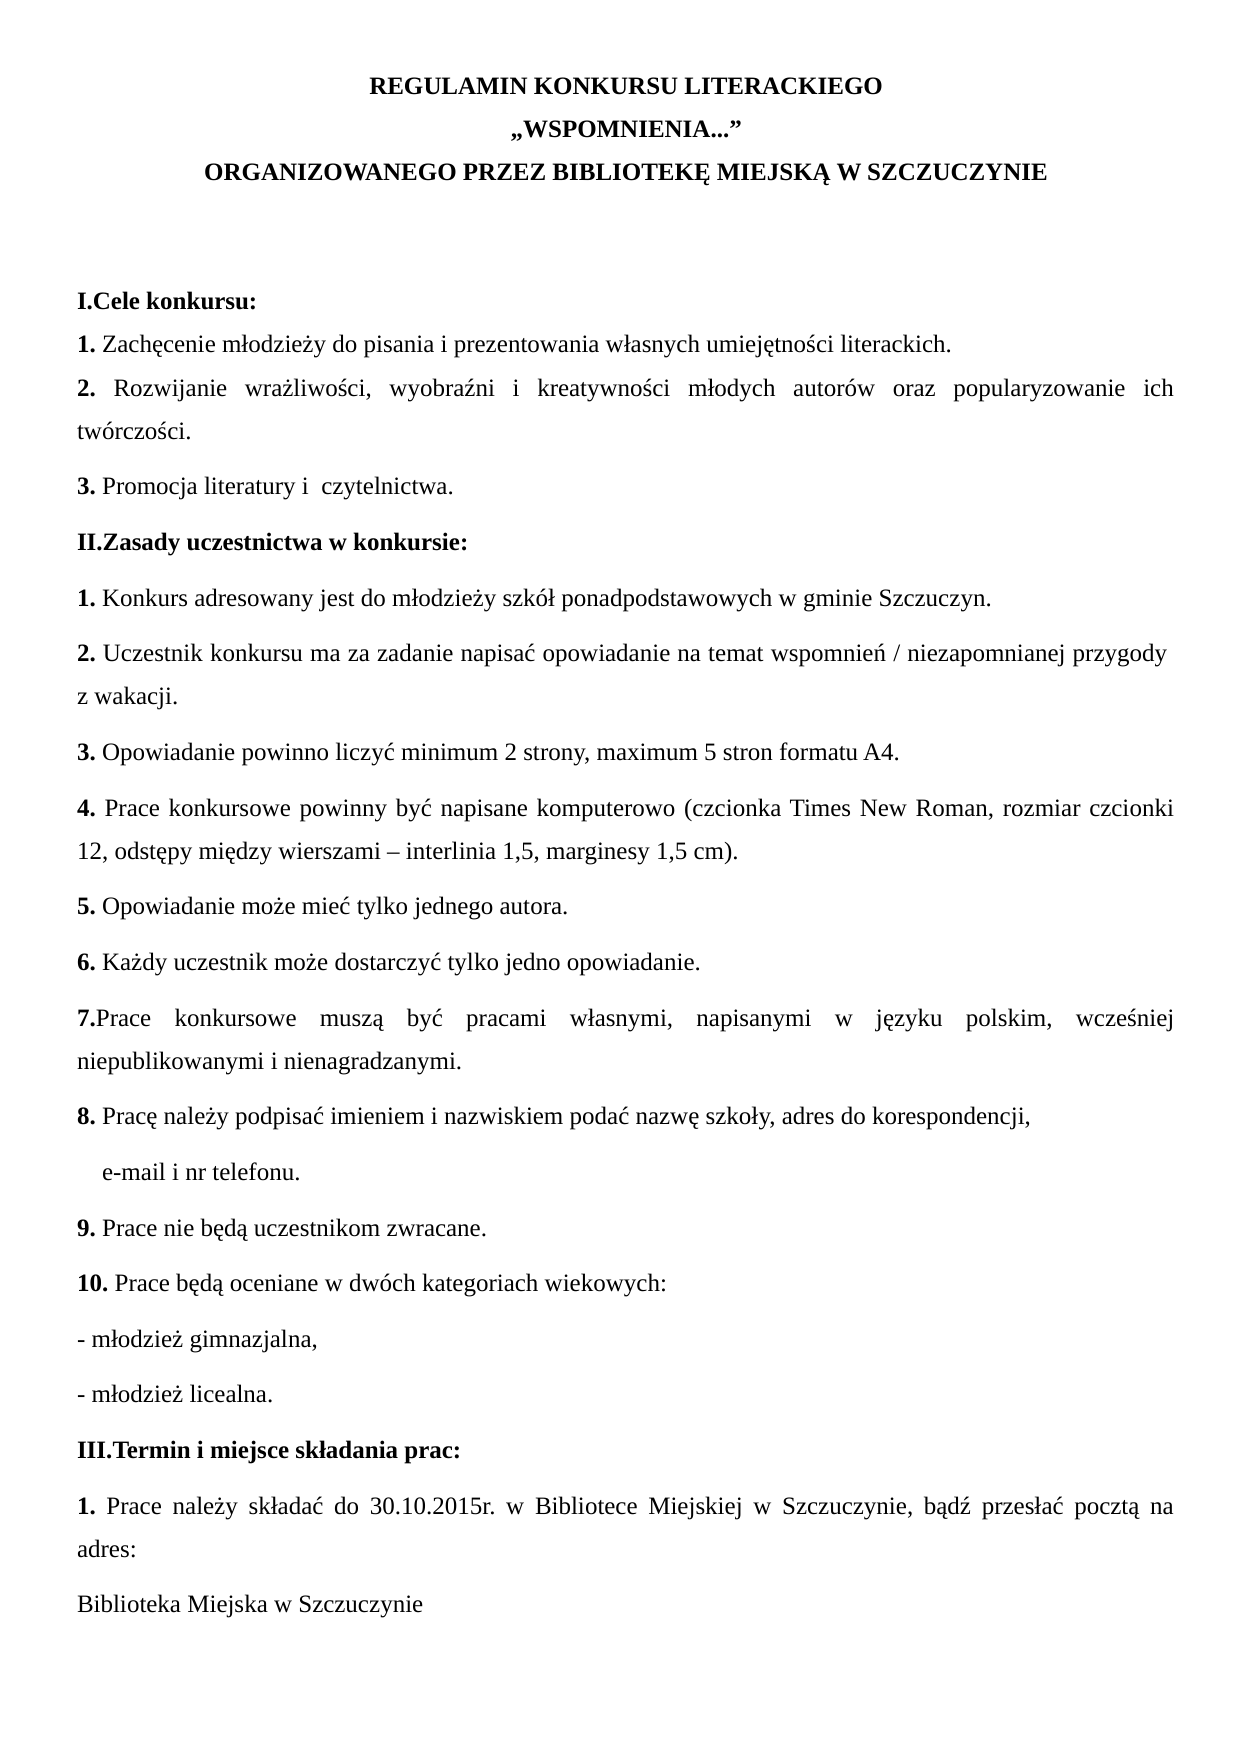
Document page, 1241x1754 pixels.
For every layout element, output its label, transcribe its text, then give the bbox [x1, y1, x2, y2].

text 2. Rozwijanie wrażliwości, wyobraźni i kreatywności młodych autorów oraz popularyzowanie ich twórczości. [77, 373, 1175, 444]
list Zasady uczestnictwa w konkursie: [77, 527, 1175, 556]
text Biblioteka Miejska w Szczuczynie [77, 1589, 1175, 1618]
text 3. Promocja literatury i czytelnictwa. [77, 471, 1175, 500]
text 1. Prace należy składać do 30.10.2015r. w Bibliotece Miejskiej w Szczuczynie, bądź przesłać pocztą na adres: [77, 1491, 1175, 1563]
text 8. Pracę należy podpisać imieniem i nazwiskiem podać nazwę szkoły, adres do korespondencji, [77, 1101, 1175, 1130]
text e-mail i nr telefonu. [77, 1157, 1175, 1186]
list Termin i miejsce składania prac: [77, 1435, 1175, 1464]
text 4. Prace konkursowe powinny być napisane komputerowo (czcionka Times New Roman, rozmiar czcionki 12, odstępy między wierszami – interlinia 1,5, marginesy 1,5 cm). [77, 793, 1175, 864]
text REGULAMIN KONKURSU LITERACKIEGO [77, 71, 1175, 99]
text 1. Konkurs adresowany jest do młodzieży szkół ponadpodstawowych w gminie Szczuczyn. [77, 583, 1175, 611]
text 3. Opowiadanie powinno liczyć minimum 2 strony, maximum 5 stron formatu A4. [77, 737, 1175, 766]
text 7.Prace konkursowe muszą być pracami własnymi, napisanymi w języku polskim, wcześniej niepublikowanymi i nienagradzanymi. [77, 1003, 1175, 1074]
text - młodzież licealna. [77, 1379, 1175, 1408]
text 9. Prace nie będą uczestnikom zwracane. [77, 1213, 1175, 1241]
list Cele konkursu: [77, 286, 1175, 315]
text 2. Uczestnik konkursu ma za zadanie napisać opowiadanie na temat wspomnień / niezapomnianej przygody z wakacji. [77, 638, 1175, 710]
text 6. Każdy uczestnik może dostarczyć tylko jedno opowiadanie. [77, 947, 1175, 976]
text „WSPOMNIENIA...” [77, 114, 1175, 143]
text - młodzież gimnazjalna, [77, 1324, 1175, 1353]
text ORGANIZOWANEGO PRZEZ BIBLIOTEKĘ MIEJSKĄ W SZCZUCZYNIE [77, 157, 1175, 186]
text 5. Opowiadanie może mieć tylko jednego autora. [77, 891, 1175, 920]
text 10. Prace będą oceniane w dwóch kategoriach wiekowych: [77, 1268, 1175, 1297]
text 1. Zachęcenie młodzieży do pisania i prezentowania własnych umiejętności literackich. [77, 329, 1175, 358]
